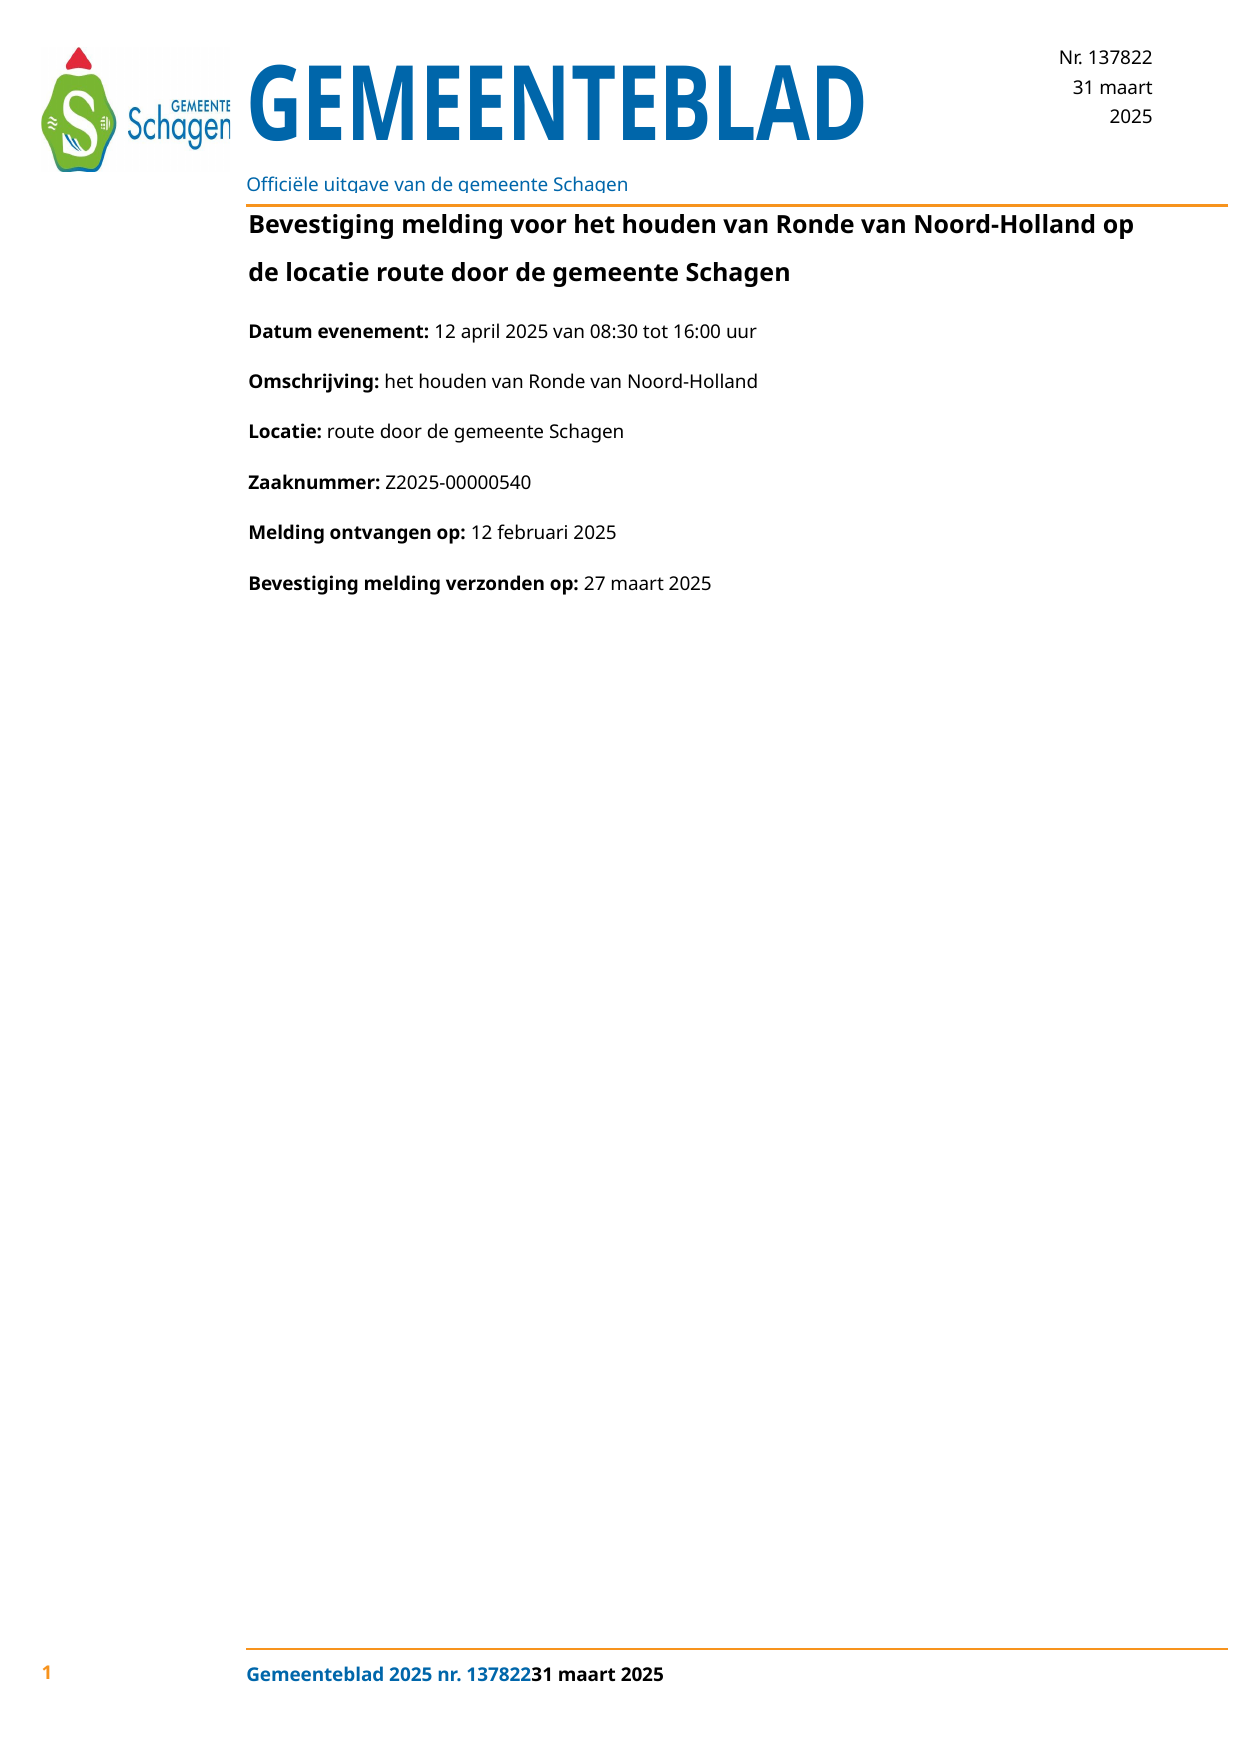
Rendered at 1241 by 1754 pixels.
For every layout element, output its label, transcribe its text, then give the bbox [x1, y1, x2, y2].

text Bevestiging melding voor het houden van Ronde van Noord-Holland op de locatie route door de gemeente Schagen [248, 207, 1152, 288]
text Datum evenement: 12 april 2025 van 08:30 tot 16:00 uur [248, 318, 1152, 344]
text Omschrijving: het houden van Ronde van Noord-Holland [248, 368, 1152, 394]
picture [41, 47, 231, 172]
text Bevestiging melding verzonden op: 27 maart 2025 [248, 570, 1152, 596]
text Locatie: route door de gemeente Schagen [248, 419, 1152, 444]
text Melding ontvangen op: 12 februari 2025 [248, 519, 1152, 545]
text Zaaknummer: Z2025-00000540 [248, 469, 1152, 495]
